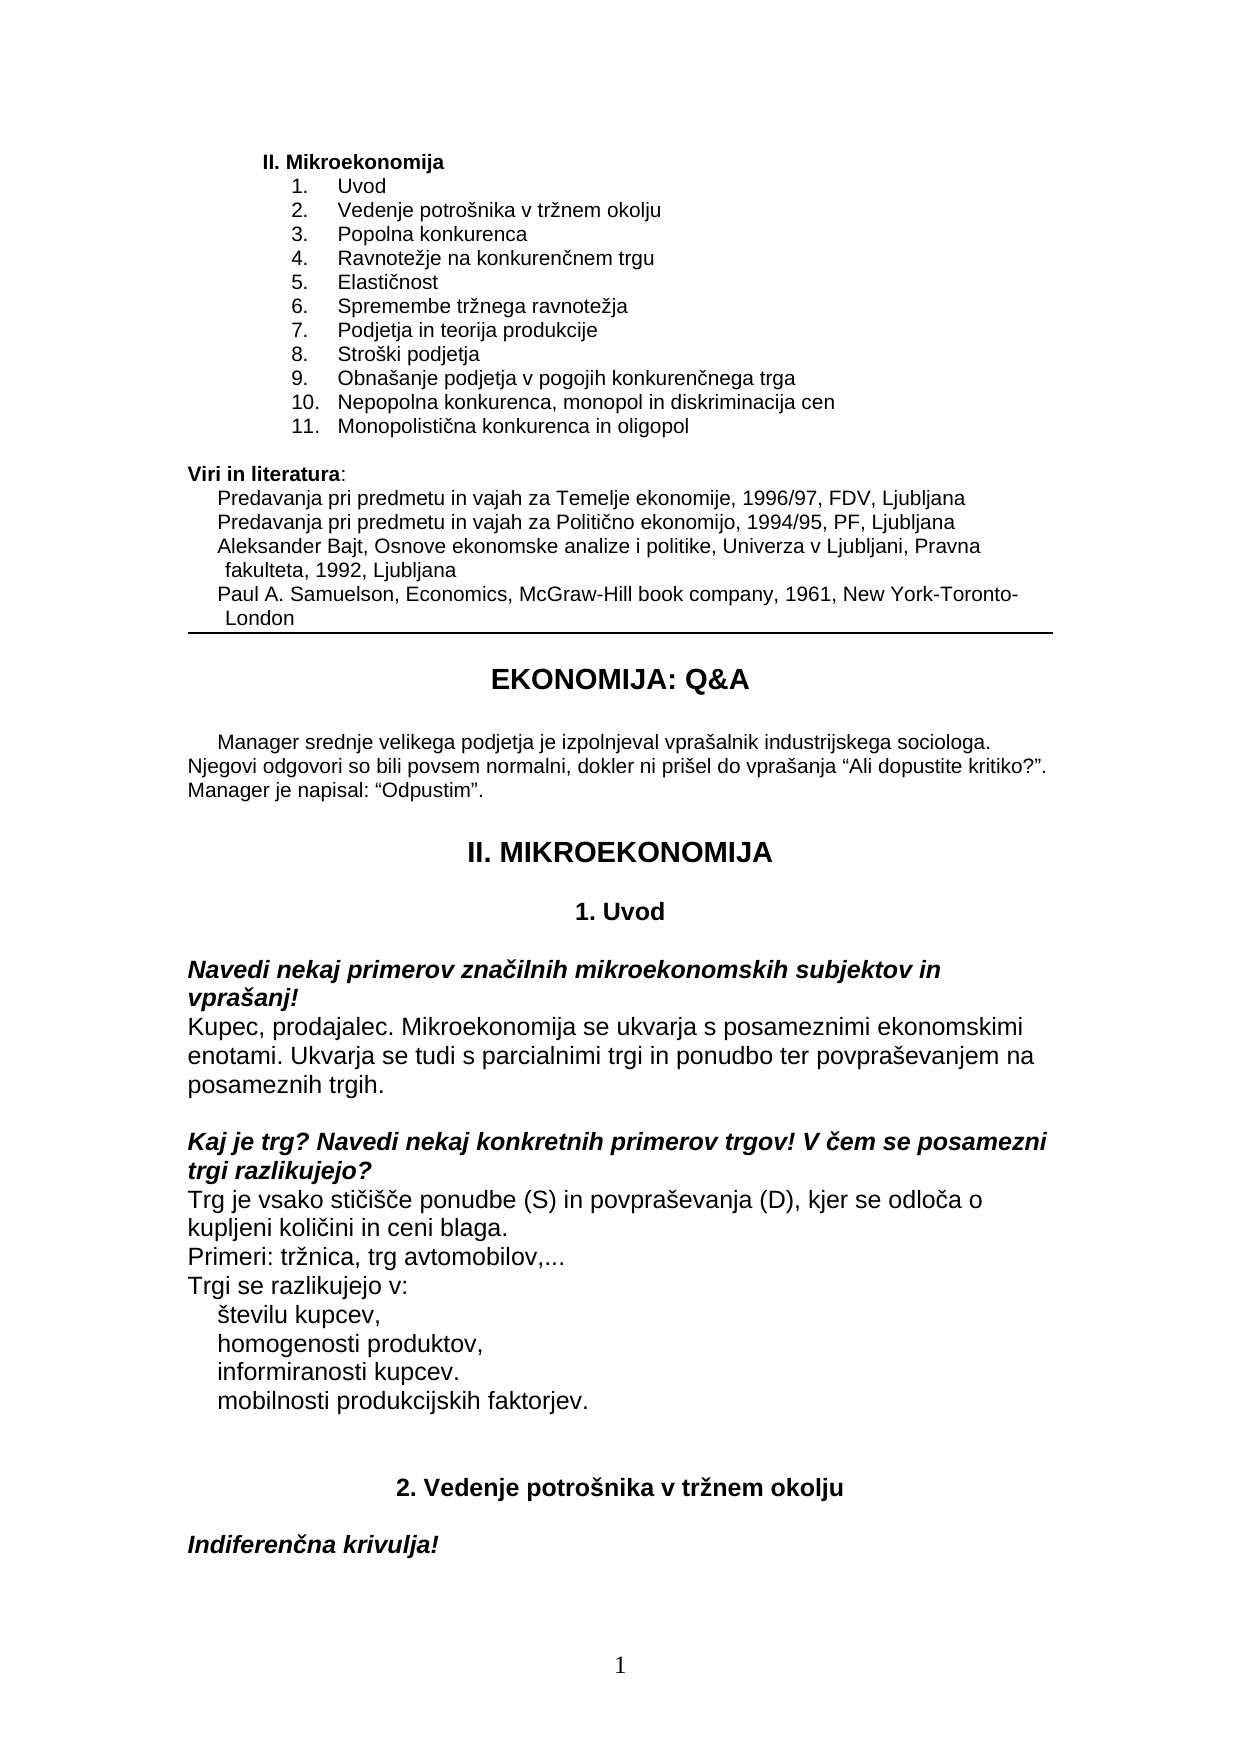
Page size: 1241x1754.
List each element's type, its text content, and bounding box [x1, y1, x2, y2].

list homogenosti produktov, [187, 1328, 1053, 1357]
list Aleksander Bajt, Osnove ekonomske analize i politike, Univerza v Ljubljani, Pravna fakulteta, 1992, Ljubljana [187, 534, 1053, 582]
text Navedi nekaj primerov značilnih mikroekonomskih subjektov in vprašanj! [187, 955, 1053, 1012]
list Elastičnost [291, 270, 1053, 294]
list številu kupcev, [187, 1300, 1053, 1328]
list Predavanja pri predmetu in vajah za Politično ekonomijo, 1994/95, PF, Ljubljana [187, 509, 1053, 534]
list Popolna konkurenca [291, 222, 1053, 246]
text 2. Vedenje potrošnika v tržnem okolju [187, 1473, 1053, 1501]
list Nepopolna konkurenca, monopol in diskriminacija cen [291, 389, 1053, 413]
text Manager srednje velikega podjetja je izpolnjeval vprašalnik industrijskega sociologa. Njegovi odgovori so bili povsem normalni, dokler ni prišel do vprašanja “Ali dopustite kritiko?”. Manager je napisal: “Odpustim”. [187, 729, 1053, 801]
text Indiferenčna krivulja! [187, 1530, 1053, 1559]
text II. Mikroekonomija [262, 150, 1053, 174]
list Vedenje potrošnika v tržnem okolju [291, 198, 1053, 222]
text Kupec, prodajalec. Mikroekonomija se ukvarja s posameznimi ekonomskimi enotami. Ukvarja se tudi s parcialnimi trgi in ponudbo ter povpraševanjem na posameznih trgih. [187, 1012, 1053, 1098]
list mobilnosti produkcijskih faktorjev. [187, 1386, 1053, 1415]
text Kaj je trg? Navedi nekaj konkretnih primerov trgov! V čem se posamezni trgi razlikujejo? [187, 1127, 1053, 1185]
list Stroški podjetja [291, 342, 1053, 366]
list Uvod [291, 174, 1053, 198]
text II. MIKROEKONOMIJA [187, 835, 1053, 868]
list Monopolistična konkurenca in oligopol [291, 413, 1053, 437]
text 1. Uvod [187, 897, 1053, 926]
list Spremembe tržnega ravnotežja [291, 294, 1053, 318]
text EKONOMIJA: Q&A [187, 662, 1053, 696]
text Trgi se razlikujejo v: [187, 1271, 1053, 1300]
list informiranosti kupcev. [187, 1357, 1053, 1386]
text Viri in literatura: [187, 461, 1053, 485]
text Trg je vsako stičišče ponudbe (S) in povpraševanja (D), kjer se odloča o kupljeni količini in ceni blaga. [187, 1185, 1053, 1242]
list Paul A. Samuelson, Economics, McGraw-Hill book company, 1961, New York-Toronto-London [187, 582, 1053, 634]
list Obnašanje podjetja v pogojih konkurenčnega trga [291, 366, 1053, 389]
list Predavanja pri predmetu in vajah za Temelje ekonomije, 1996/97, FDV, Ljubljana [187, 485, 1053, 509]
list Ravnotežje na konkurenčnem trgu [291, 246, 1053, 270]
text Primeri: tržnica, trg avtomobilov,... [187, 1242, 1053, 1271]
list Podjetja in teorija produkcije [291, 318, 1053, 342]
